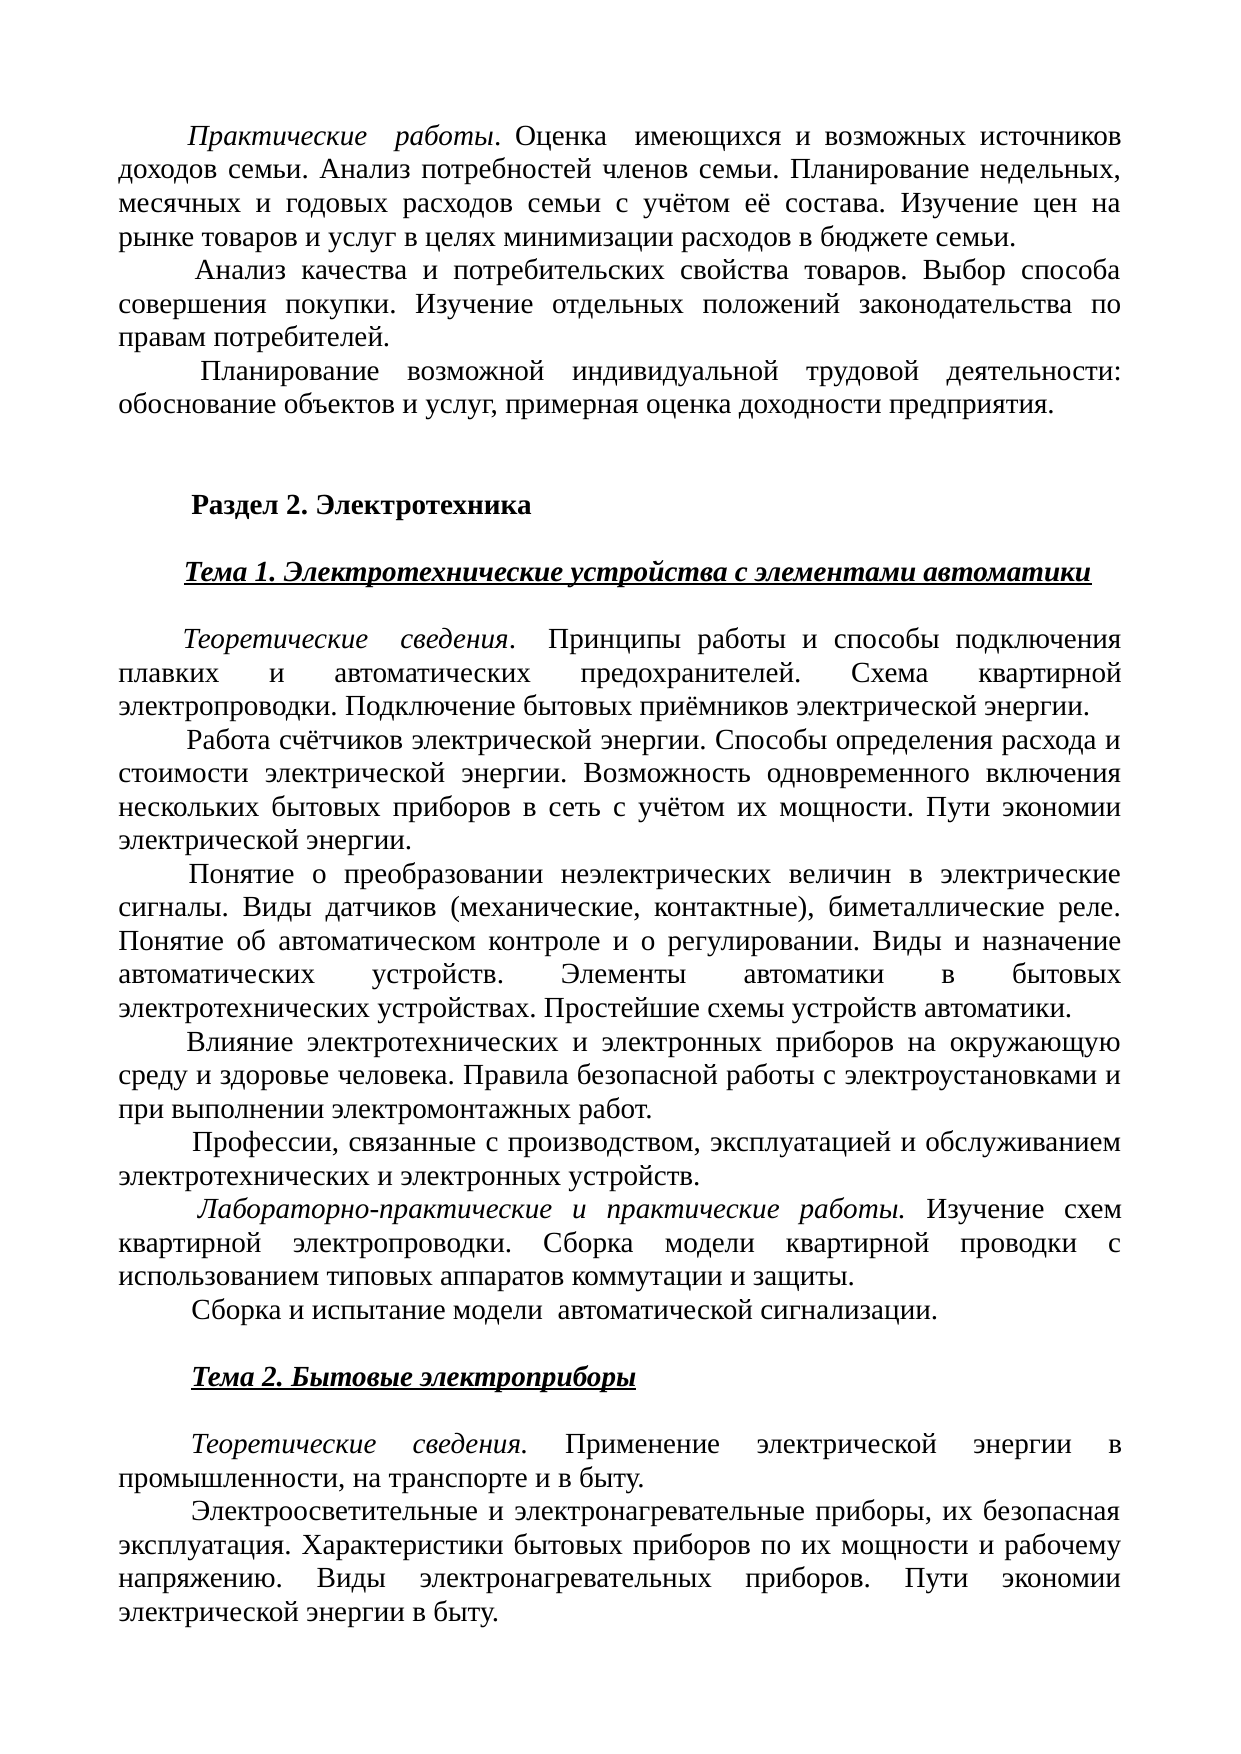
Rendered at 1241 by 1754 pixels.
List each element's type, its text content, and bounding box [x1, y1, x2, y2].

text Раздел 2. Электротехника [118, 487, 1122, 521]
text Профессии, связанные с производством, эксплуатацией и обслуживанием электротехнических и электронных устройств. [118, 1124, 1122, 1191]
text Влияние электротехнических и электронных приборов на окружающую среду и здоровье человека. Правила безопасной работы с электроустановками и при выполнении электромонтажных работ. [118, 1024, 1122, 1124]
text Теоретические сведения. Принципы работы и способы подключения плавких и автоматических предохранителей. Схема квартирной электропроводки. Подключение бытовых приёмников электрической энергии. [118, 621, 1122, 722]
text Теоретические сведения. Применение электрической энергии в промышленности, на транспорте и в быту. [118, 1426, 1122, 1493]
text Тема 2. Бытовые электроприборы [118, 1359, 1122, 1393]
text Анализ качества и потребительских свойства товаров. Выбор способа совершения покупки. Изучение отдельных положений законодательства по правам потребителей. [118, 252, 1122, 353]
text Лабораторно-практические и практические работы. Изучение схем квартирной электропроводки. Сборка модели квартирной проводки с использованием типовых аппаратов коммутации и защиты. [118, 1191, 1122, 1292]
text Практические работы. Оценка имеющихся и возможных источников доходов семьи. Анализ потребностей членов семьи. Планирование недельных, месячных и годовых расходов семьи с учётом её состава. Изучение цен на рынке товаров и услуг в целях минимизации расходов в бюджете семьи. [118, 118, 1122, 252]
text Планирование возможной индивидуальной трудовой деятельности: обоснование объектов и услуг, примерная оценка доходности предприятия. [118, 353, 1122, 420]
text Работа счётчиков электрической энергии. Способы определения расхода и стоимости электрической энергии. Возможность одновременного включения нескольких бытовых приборов в сеть с учётом их мощности. Пути экономии электрической энергии. [118, 722, 1122, 856]
text Сборка и испытание модели автоматической сигнализации. [118, 1292, 1122, 1326]
text Электроосветительные и электронагревательные приборы, их безопасная эксплуатация. Характеристики бытовых приборов по их мощности и рабочему напряжению. Виды электронагревательных приборов. Пути экономии электрической энергии в быту. [118, 1493, 1122, 1627]
text Тема 1. Электротехнические устройства с элементами автоматики [118, 554, 1122, 588]
text Понятие о преобразовании неэлектрических величин в электрические сигналы. Виды датчиков (механические, контактные), биметаллические реле. Понятие об автоматическом контроле и о регулировании. Виды и назначение автоматических устройств. Элементы автоматики в бытовых электротехнических устройствах. Простейшие схемы устройств автоматики. [118, 856, 1122, 1024]
